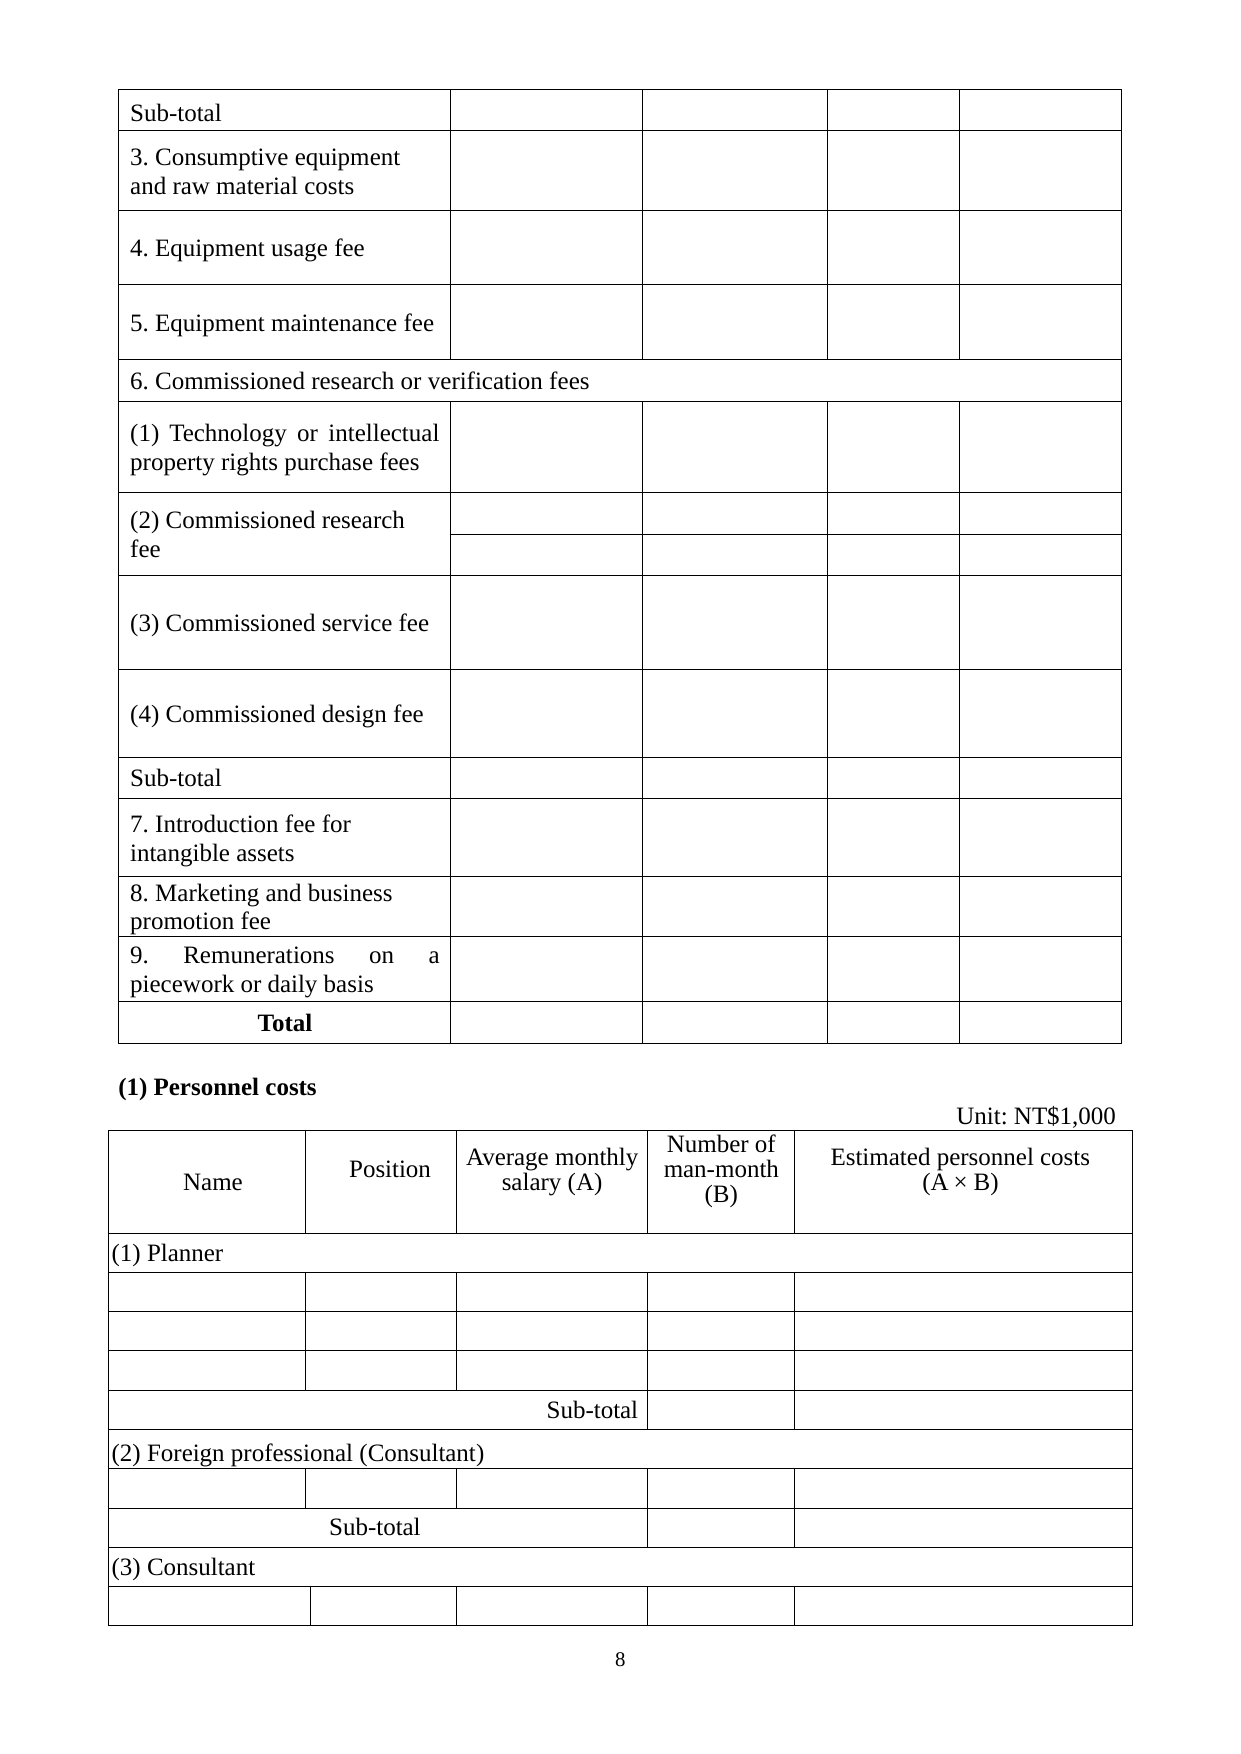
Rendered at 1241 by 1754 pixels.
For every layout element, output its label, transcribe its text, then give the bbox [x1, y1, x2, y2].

table_cell (2) Commissioned research fee [119, 493, 450, 575]
table_cell [648, 1509, 794, 1547]
table_cell 5. Equipment maintenance fee [119, 285, 450, 359]
table_cell [960, 799, 1121, 876]
table_cell [451, 535, 642, 575]
table_cell [795, 1351, 1132, 1389]
table_cell [306, 1469, 456, 1507]
table_cell [960, 1002, 1121, 1043]
table_cell (1) Planner [109, 1234, 1132, 1272]
table_cell (3) Commissioned service fee [119, 576, 450, 669]
table_cell [311, 1587, 456, 1625]
table_cell [451, 670, 642, 757]
table_cell [795, 1509, 1132, 1547]
table_cell [828, 211, 959, 284]
table_cell [828, 758, 959, 798]
table_cell [795, 1469, 1132, 1507]
table_cell [960, 877, 1121, 936]
table_cell [643, 402, 827, 492]
table_cell [795, 1391, 1132, 1429]
table_cell [451, 799, 642, 876]
table_cell [643, 131, 827, 210]
table_cell [109, 1351, 305, 1389]
table_cell [828, 576, 959, 669]
table_cell [795, 1587, 1132, 1625]
table_header Average monthly salary (A) [457, 1131, 647, 1232]
table_cell [828, 131, 959, 210]
table_cell [795, 1273, 1132, 1311]
table_cell [457, 1312, 647, 1350]
table_cell [960, 670, 1121, 757]
table_cell [643, 285, 827, 359]
table_cell [457, 1587, 647, 1625]
table_cell [451, 131, 642, 210]
table_header Number of man-month (B) [648, 1131, 794, 1232]
table_cell [643, 211, 827, 284]
table_cell 6. Commissioned research or verification fees [119, 360, 1121, 401]
table_cell [960, 493, 1121, 533]
table_cell [648, 1351, 794, 1389]
table_cell 9. Remunerations on a piecework or daily basis [119, 937, 450, 1001]
table_cell Sub-total [109, 1391, 647, 1429]
table_cell [451, 402, 642, 492]
table_cell (4) Commissioned design fee [119, 670, 450, 757]
table_cell [306, 1273, 456, 1311]
table_cell [960, 90, 1121, 130]
table_cell [828, 877, 959, 936]
table_cell 3. Consumptive equipment and raw material costs [119, 131, 450, 210]
table_cell [643, 493, 827, 533]
table_cell (2) Foreign professional (Consultant) [109, 1430, 1132, 1468]
table_cell [828, 90, 959, 130]
table_cell [828, 285, 959, 359]
table_cell [643, 877, 827, 936]
table_cell [960, 402, 1121, 492]
table_cell [643, 576, 827, 669]
table_cell [828, 937, 959, 1001]
table_cell [109, 1469, 305, 1507]
table_cell [643, 937, 827, 1001]
table_header Position [306, 1131, 456, 1232]
table_cell [451, 1002, 642, 1043]
table_cell [960, 211, 1121, 284]
table_cell [109, 1587, 310, 1625]
table_cell [306, 1312, 456, 1350]
table_cell Sub-total [109, 1509, 647, 1547]
table_cell [457, 1273, 647, 1311]
table_cell [643, 670, 827, 757]
table_cell Sub-total [119, 90, 450, 130]
table_cell [109, 1312, 305, 1350]
table_cell [648, 1273, 794, 1311]
table_cell [306, 1351, 456, 1389]
table_header Name [109, 1131, 305, 1232]
table_cell [648, 1587, 794, 1625]
table_cell [451, 90, 642, 130]
table_cell [451, 758, 642, 798]
table_cell Total [119, 1002, 450, 1043]
table_cell [451, 937, 642, 1001]
table_cell [457, 1351, 647, 1389]
table_cell [648, 1391, 794, 1429]
table_cell [960, 131, 1121, 210]
table_cell [648, 1469, 794, 1507]
table_cell [828, 1002, 959, 1043]
table_cell [960, 285, 1121, 359]
table_cell [960, 576, 1121, 669]
table_cell [960, 535, 1121, 575]
table_cell [109, 1273, 305, 1311]
table_cell [828, 493, 959, 533]
table_cell [643, 758, 827, 798]
table_cell 7. Introduction fee for intangible assets [119, 799, 450, 876]
table_cell [451, 576, 642, 669]
table_cell [828, 535, 959, 575]
table_cell (1) Technology or intellectual property rights purchase fees [119, 402, 450, 492]
table_cell [828, 402, 959, 492]
table_cell [960, 758, 1121, 798]
table_cell [828, 799, 959, 876]
text Unit: NT$1,000 [118, 1101, 1122, 1130]
text (1) Personnel costs [118, 1072, 1122, 1101]
table_cell [643, 1002, 827, 1043]
table_cell [643, 535, 827, 575]
table_cell [643, 90, 827, 130]
table_cell [451, 211, 642, 284]
table_cell [960, 937, 1121, 1001]
table_cell [451, 877, 642, 936]
table_cell 8. Marketing and business promotion fee [119, 877, 450, 936]
table_cell [643, 799, 827, 876]
table_cell [451, 285, 642, 359]
table_cell 4. Equipment usage fee [119, 211, 450, 284]
table_cell Sub-total [119, 758, 450, 798]
table_cell [648, 1312, 794, 1350]
table_cell [457, 1469, 647, 1507]
table_cell (3) Consultant [109, 1548, 1132, 1586]
table_cell [451, 493, 642, 533]
table_cell [828, 670, 959, 757]
table_header Estimated personnel costs (A × B) [795, 1131, 1132, 1232]
table_cell [795, 1312, 1132, 1350]
